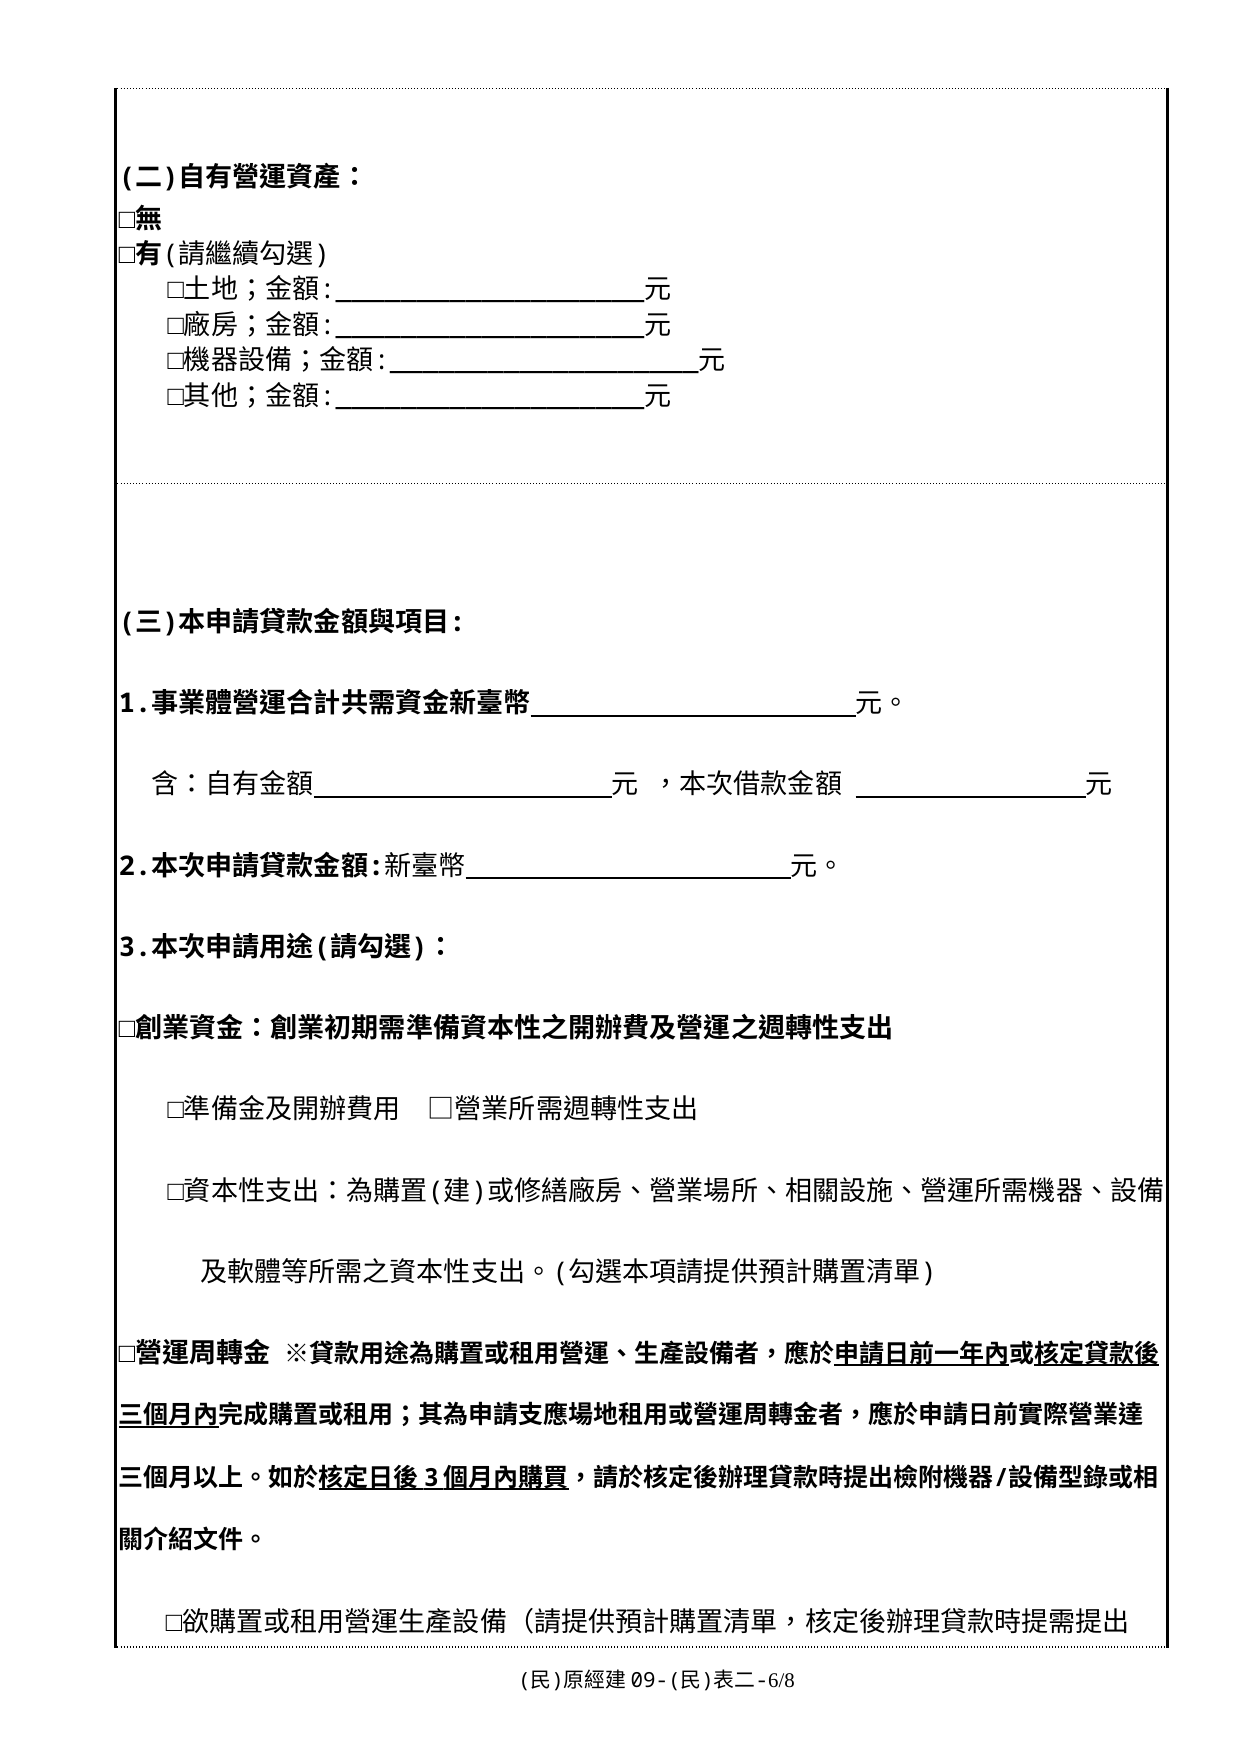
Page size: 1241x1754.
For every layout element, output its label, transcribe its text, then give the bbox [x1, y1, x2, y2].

table_cell (二)自有營運資產： □無 □有(請繼續勾選) □土地；金額:___________________元 □廠房；金額:___________________元 □機器設備；金額:___________________元 □其他；金額:___________________元 [117, 88, 1166, 483]
table_cell (三)本申請貸款金額與項目: 1.事業體營運合計共需資金新臺幣 元。 含：自有金額 元 ，本次借款金額 元 2.本次申請貸款金額:新臺幣 元。 3.本次申請用途(請勾選)： □創業資金：創業初期需準備資本性之開辦費及營運之週轉性支出 □準備金及開辦費用 □營業所需週轉性支出 □資本性支出：為購置(建)或修繕廠房、營業場所、相關設施、營運所需機器、設備 及軟體等所需之資本性支出。(勾選本項請提供預計購置清單) □營運周轉金 ※貸款用途為購置或租用營運、生產設備者，應於申請日前一年內或核定貸款後三個月內完成購置或租用；其為申請支應場地租用或營運周轉金者，應於申請日前實際營業達三個月以上。如於核定日後3個月內購買，請於核定後辦理貸款時提出檢附機器/設備型錄或相關介紹文件。 □欲購置或租用營運生產設備（請提供預計購置清單，核定後辦理貸款時提需提出 [117, 483, 1166, 1646]
